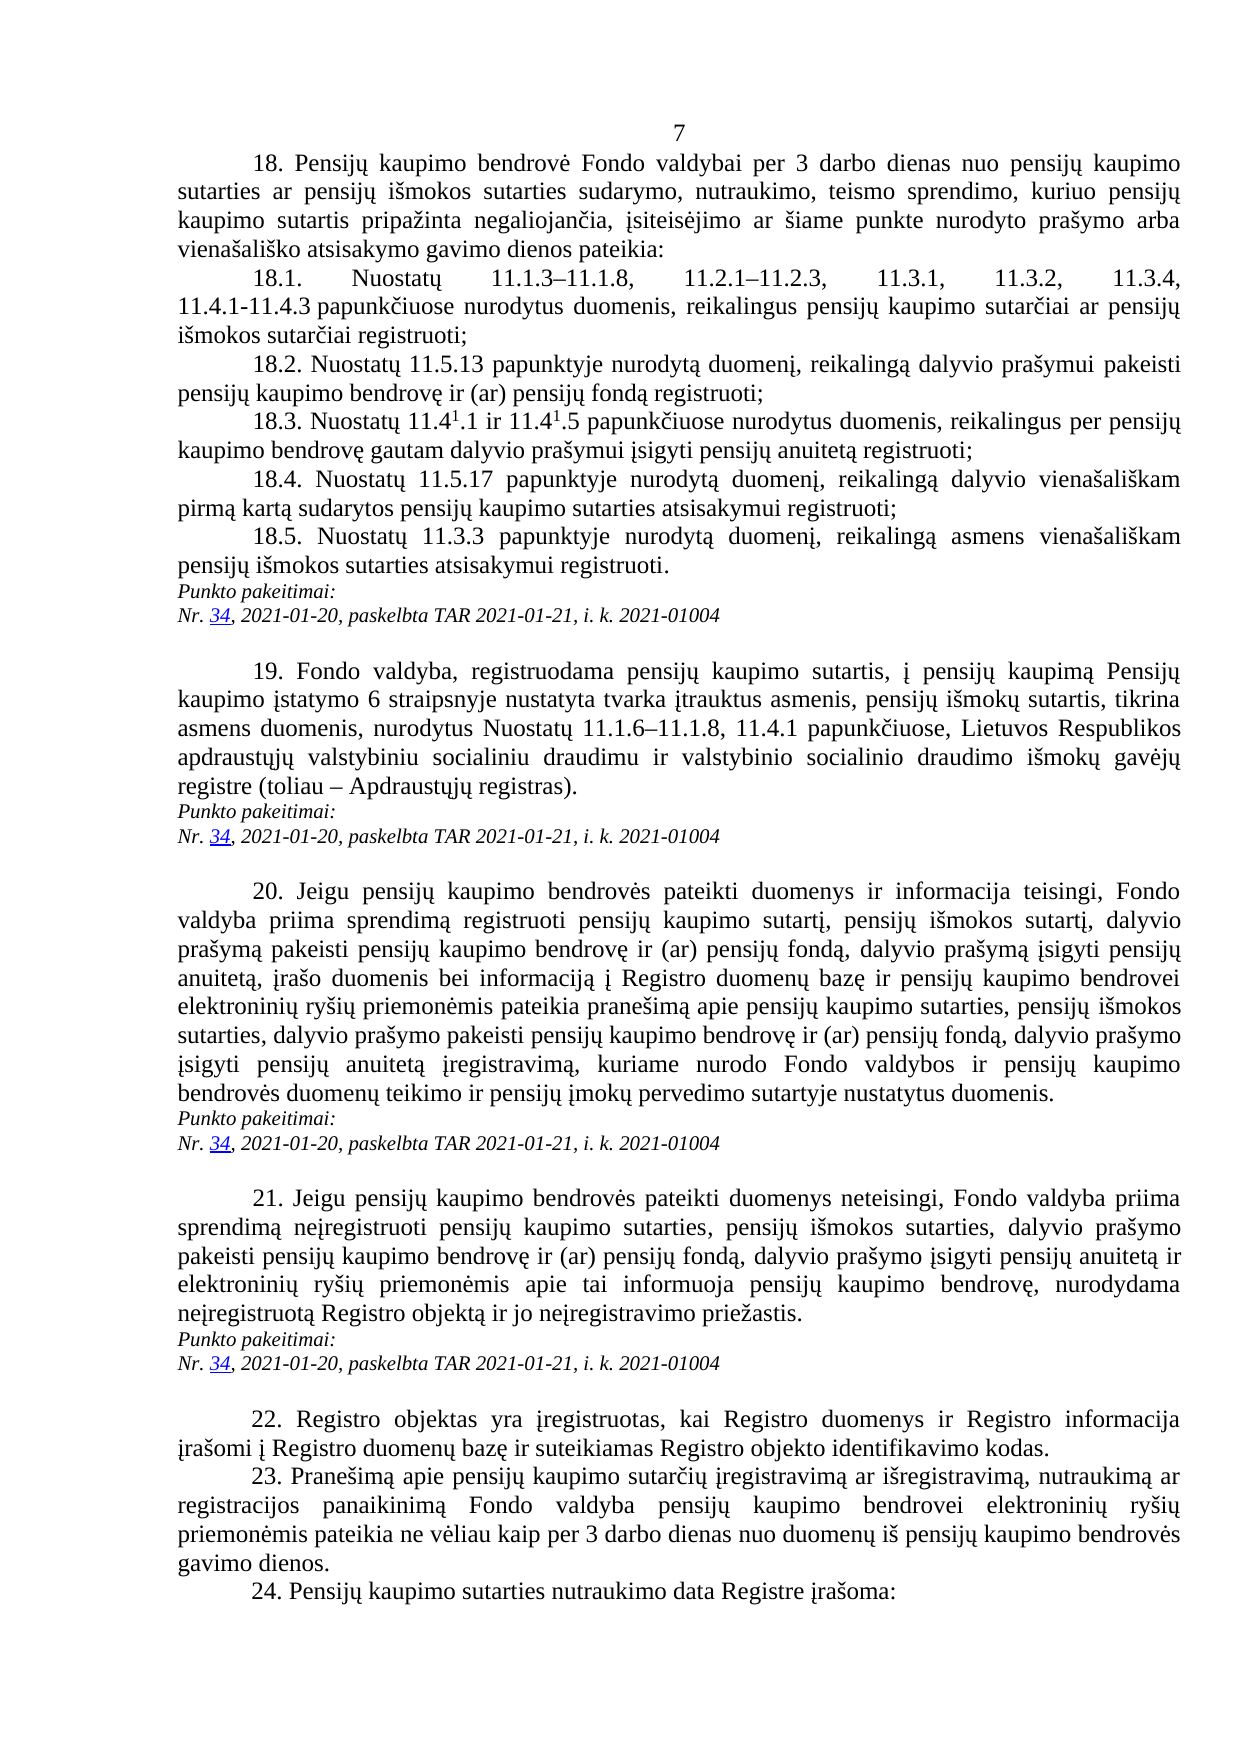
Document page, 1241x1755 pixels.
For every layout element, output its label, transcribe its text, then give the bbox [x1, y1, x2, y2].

text 18.2. Nuostatų 11.5.13 papunktyje nurodytą duomenį, reikalingą dalyvio prašymui pakeisti pensijų kaupimo bendrovę ir (ar) pensijų fondą registruoti; [177, 349, 1181, 406]
text 20. Jeigu pensijų kaupimo bendrovės pateikti duomenys ir informacija teisingi, Fondo valdyba priima sprendimą registruoti pensijų kaupimo sutartį, pensijų išmokos sutartį, dalyvio prašymą pakeisti pensijų kaupimo bendrovę ir (ar) pensijų fondą, dalyvio prašymą įsigyti pensijų anuitetą, įrašo duomenis bei informaciją į Registro duomenų bazę ir pensijų kaupimo bendrovei elektroninių ryšių priemonėmis pateikia pranešimą apie pensijų kaupimo sutarties, pensijų išmokos sutarties, dalyvio prašymo pakeisti pensijų kaupimo bendrovę ir (ar) pensijų fondą, dalyvio prašymo įsigyti pensijų anuitetą įregistravimą, kuriame nurodo Fondo valdybos ir pensijų kaupimo bendrovės duomenų teikimo ir pensijų įmokų pervedimo sutartyje nustatytus duomenis. [177, 876, 1181, 1106]
text 24. Pensijų kaupimo sutarties nutraukimo data Registre įrašoma: [177, 1576, 1181, 1605]
text Punkto pakeitimai: [177, 1106, 1181, 1130]
text Nr. 34, 2021-01-20, paskelbta TAR 2021-01-21, i. k. 2021-01004 [177, 603, 1181, 627]
text 18.3. Nuostatų 11.41.1 ir 11.41.5 papunkčiuose nurodytus duomenis, reikalingus per pensijų kaupimo bendrovę gautam dalyvio prašymui įsigyti pensijų anuitetą registruoti; [177, 406, 1181, 464]
text Punkto pakeitimai: [177, 1327, 1181, 1351]
text 22. Registro objektas yra įregistruotas, kai Registro duomenys ir Registro informacija įrašomi į Registro duomenų bazę ir suteikiamas Registro objekto identifikavimo kodas. [177, 1404, 1181, 1461]
text Nr. 34, 2021-01-20, paskelbta TAR 2021-01-21, i. k. 2021-01004 [177, 1351, 1181, 1375]
text Punkto pakeitimai: [177, 579, 1181, 603]
text 18.1. Nuostatų 11.1.3–11.1.8, 11.2.1–11.2.3, 11.3.1, 11.3.2, 11.3.4, 11.4.1‑11.4.3 papunkčiuose nurodytus duomenis, reikalingus pensijų kaupimo sutarčiai ar pensijų išmokos sutarčiai registruoti; [177, 263, 1181, 349]
text Punkto pakeitimai: [177, 799, 1181, 823]
text Nr. 34, 2021-01-20, paskelbta TAR 2021-01-21, i. k. 2021-01004 [177, 1130, 1181, 1154]
text 23. Pranešimą apie pensijų kaupimo sutarčių įregistravimą ar išregistravimą, nutraukimą ar registracijos panaikinimą Fondo valdyba pensijų kaupimo bendrovei elektroninių ryšių priemonėmis pateikia ne vėliau kaip per 3 darbo dienas nuo duomenų iš pensijų kaupimo bendrovės gavimo dienos. [177, 1461, 1181, 1576]
text 21. Jeigu pensijų kaupimo bendrovės pateikti duomenys neteisingi, Fondo valdyba priima sprendimą neįregistruoti pensijų kaupimo sutarties, pensijų išmokos sutarties, dalyvio prašymo pakeisti pensijų kaupimo bendrovę ir (ar) pensijų fondą, dalyvio prašymo įsigyti pensijų anuitetą ir elektroninių ryšių priemonėmis apie tai informuoja pensijų kaupimo bendrovę, nurodydama neįregistruotą Registro objektą ir jo neįregistravimo priežastis. [177, 1183, 1181, 1327]
text 19. Fondo valdyba, registruodama pensijų kaupimo sutartis, į pensijų kaupimą Pensijų kaupimo įstatymo 6 straipsnyje nustatyta tvarka įtrauktus asmenis, pensijų išmokų sutartis, tikrina asmens duomenis, nurodytus Nuostatų 11.1.6–11.1.8, 11.4.1 papunkčiuose, Lietuvos Respublikos apdraustųjų valstybiniu socialiniu draudimu ir valstybinio socialinio draudimo išmokų gavėjų registre (toliau – Apdraustųjų registras). [177, 656, 1181, 799]
text 18.4. Nuostatų 11.5.17 papunktyje nurodytą duomenį, reikalingą dalyvio vienašališkam pirmą kartą sudarytos pensijų kaupimo sutarties atsisakymui registruoti; [177, 464, 1181, 521]
text 18.5. Nuostatų 11.3.3 papunktyje nurodytą duomenį, reikalingą asmens vienašališkam pensijų išmokos sutarties atsisakymui registruoti. [177, 521, 1181, 579]
text Nr. 34, 2021-01-20, paskelbta TAR 2021-01-21, i. k. 2021-01004 [177, 823, 1181, 848]
text 18. Pensijų kaupimo bendrovė Fondo valdybai per 3 darbo dienas nuo pensijų kaupimo sutarties ar pensijų išmokos sutarties sudarymo, nutraukimo, teismo sprendimo, kuriuo pensijų kaupimo sutartis pripažinta negaliojančia, įsiteisėjimo ar šiame punkte nurodyto prašymo arba vienašališko atsisakymo gavimo dienos pateikia: [177, 148, 1181, 263]
